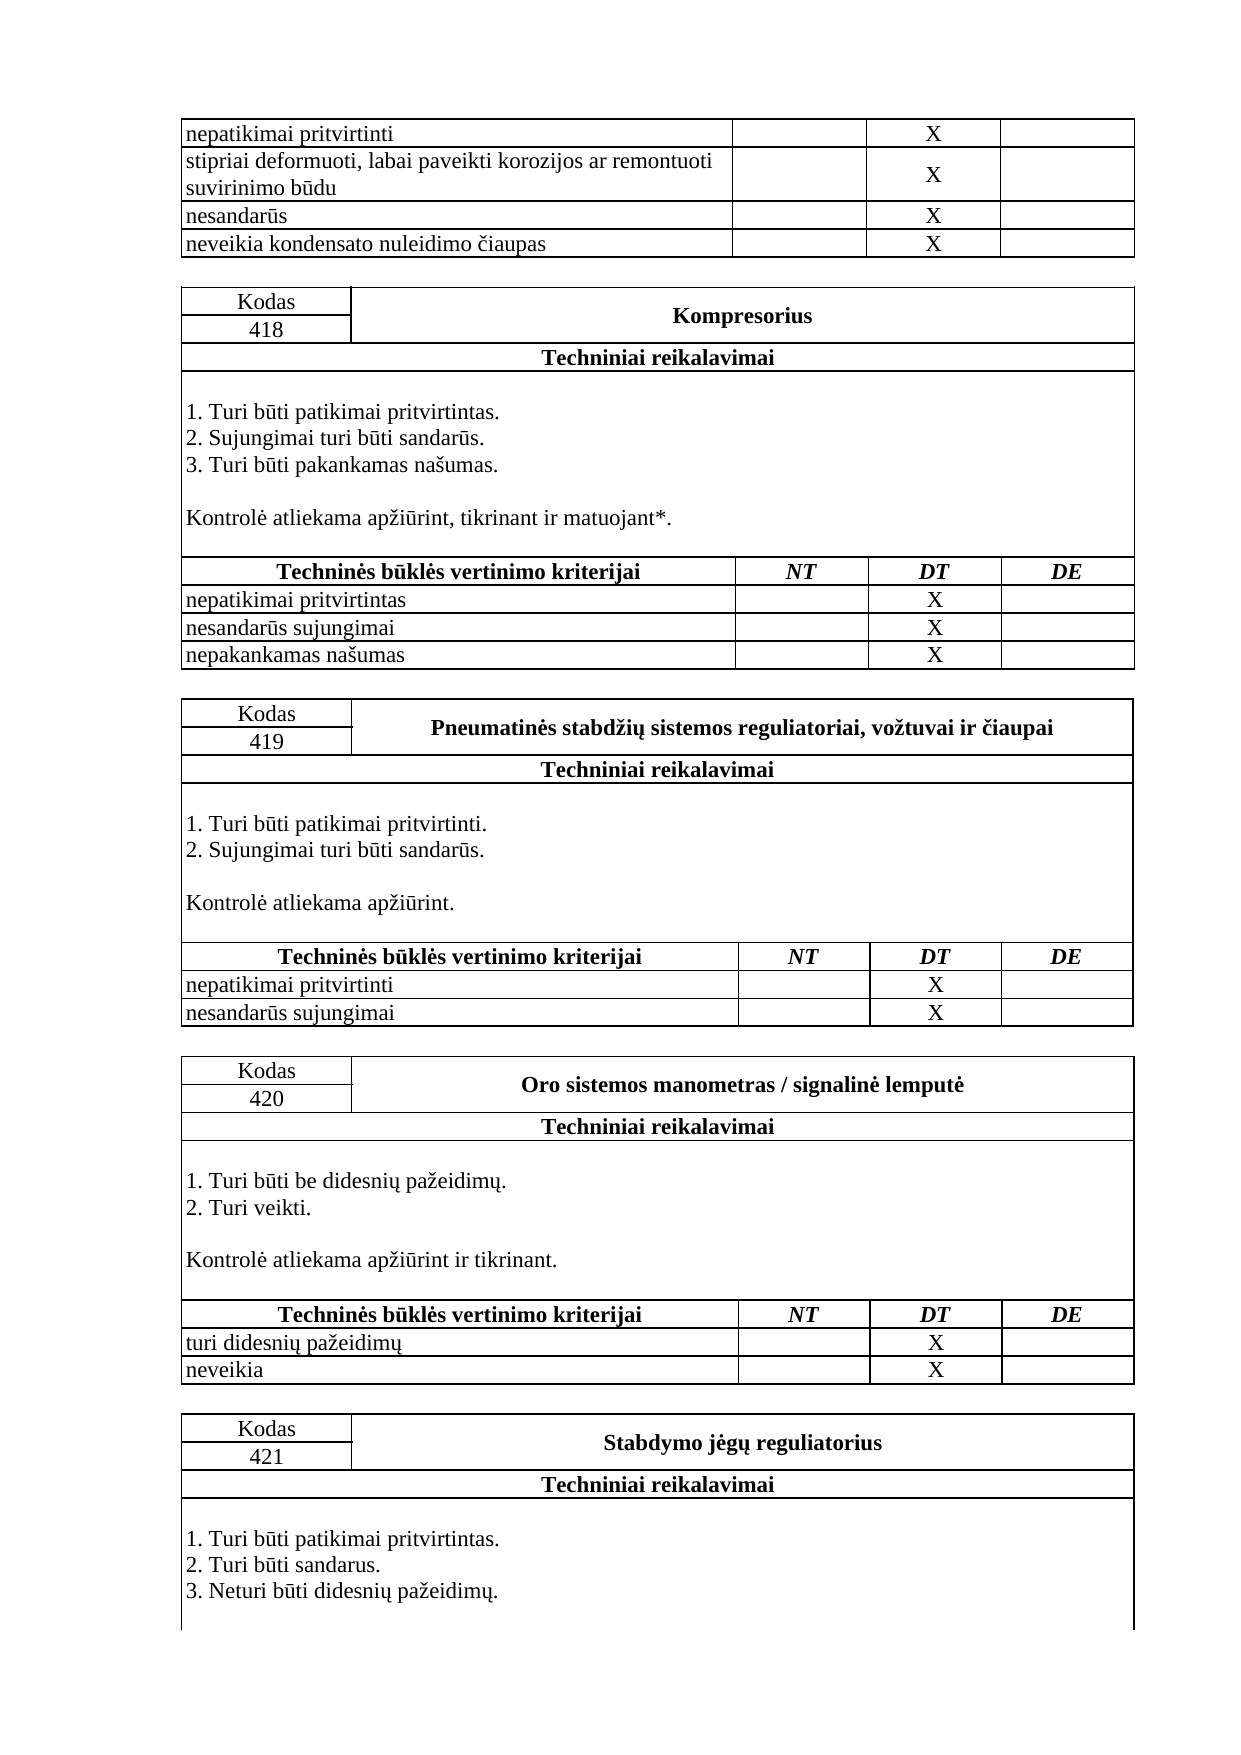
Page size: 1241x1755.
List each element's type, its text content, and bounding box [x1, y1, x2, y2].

table_cell DE [1003, 1301, 1133, 1327]
table_header Kodas [182, 288, 350, 314]
table_cell DT [869, 558, 1001, 584]
table_cell 1. Turi būti patikimai pritvirtintas. 2. Turi būti sandarus. 3. Neturi būti didesnių pažeidimų. [182, 1499, 1133, 1630]
table_header Stabdymo jėgų reguliatorius [352, 1415, 1133, 1469]
table_cell X [871, 1357, 1001, 1383]
table_cell DT [871, 1301, 1001, 1327]
table_header Pneumatinės stabdžių sistemos reguliatoriai, vožtuvai ir čiaupai [352, 700, 1132, 754]
table_cell [1002, 614, 1134, 640]
table_cell X [867, 120, 1000, 146]
table_cell [1002, 999, 1132, 1025]
table_cell 420 [182, 1085, 351, 1112]
table_cell [1001, 202, 1134, 228]
table_cell DT [871, 943, 1001, 969]
table_cell X [867, 202, 1000, 228]
table_cell 1. Turi būti patikimai pritvirtinti. 2. Sujungimai turi būti sandarūs. Kontrolė atliekama apžiūrint. [182, 784, 1132, 942]
table_header Kodas [182, 1415, 351, 1441]
table_cell [733, 120, 866, 146]
table_cell [736, 642, 868, 668]
table_cell 419 [182, 728, 351, 754]
table_cell Techninės būklės vertinimo kriterijai [182, 943, 738, 969]
table_cell X [869, 614, 1001, 640]
table_cell [1001, 148, 1134, 200]
table_cell Techniniai reikalavimai [182, 756, 1132, 782]
table_cell X [867, 148, 1000, 200]
table_cell [733, 202, 866, 228]
table_cell [1002, 642, 1134, 668]
table_header Kodas [182, 700, 351, 726]
table_cell nesandarūs sujungimai [182, 999, 738, 1025]
table_cell turi didesnių pažeidimų [182, 1329, 738, 1355]
table_cell X [871, 1329, 1001, 1355]
table_cell DE [1002, 943, 1132, 969]
table_cell Techniniai reikalavimai [182, 1471, 1133, 1497]
table_cell [733, 148, 866, 200]
table_cell X [869, 586, 1001, 612]
table_cell [739, 971, 869, 997]
table_cell X [871, 999, 1001, 1025]
table_header Oro sistemos manometras / signalinė lemputė [352, 1057, 1133, 1112]
table_cell Techninės būklės vertinimo kriterijai [182, 558, 735, 584]
table_cell [739, 999, 869, 1025]
table_cell [739, 1357, 869, 1383]
table_cell neveikia kondensato nuleidimo čiaupas [182, 230, 732, 256]
table_cell [739, 1329, 869, 1355]
table_cell [1001, 120, 1134, 146]
table_cell [1003, 1357, 1133, 1383]
table_cell [1002, 586, 1134, 612]
table_cell nepakankamas našumas [182, 642, 735, 668]
table_cell nepatikimai pritvirtintas [182, 586, 735, 612]
table_cell Techniniai reikalavimai [182, 1113, 1133, 1139]
table_cell [1003, 1329, 1133, 1355]
table_cell [733, 230, 866, 256]
table_cell [736, 586, 868, 612]
table_cell nesandarūs sujungimai [182, 614, 735, 640]
table_cell 1. Turi būti be didesnių pažeidimų. 2. Turi veikti. Kontrolė atliekama apžiūrint ir tikrinant. [182, 1141, 1133, 1299]
table_cell stipriai deformuoti, labai paveikti korozijos ar remontuoti suvirinimo būdu [182, 148, 732, 200]
table_cell nesandarūs [182, 202, 732, 228]
table_cell NT [739, 1301, 869, 1327]
table_cell X [867, 230, 1000, 256]
table_cell nepatikimai pritvirtinti [182, 120, 732, 146]
table_cell X [871, 971, 1001, 997]
table_cell 418 [182, 316, 350, 342]
table_cell Techniniai reikalavimai [182, 344, 1134, 370]
table_cell [1001, 230, 1134, 256]
table_cell 421 [182, 1443, 351, 1469]
table_cell DE [1002, 558, 1134, 584]
table_cell 1. Turi būti patikimai pritvirtintas. 2. Sujungimai turi būti sandarūs. 3. Turi būti pakankamas našumas. Kontrolė atliekama apžiūrint, tikrinant ir matuojant*. [182, 372, 1134, 556]
table_cell NT [736, 558, 868, 584]
table_header Kodas [182, 1057, 351, 1084]
table_cell [736, 614, 868, 640]
table_cell neveikia [182, 1357, 738, 1383]
table_cell [1002, 971, 1132, 997]
table_cell NT [739, 943, 869, 969]
table_cell nepatikimai pritvirtinti [182, 971, 738, 997]
table_cell X [869, 642, 1001, 668]
table_header Kompresorius [352, 288, 1134, 342]
table_cell Techninės būklės vertinimo kriterijai [182, 1301, 738, 1327]
